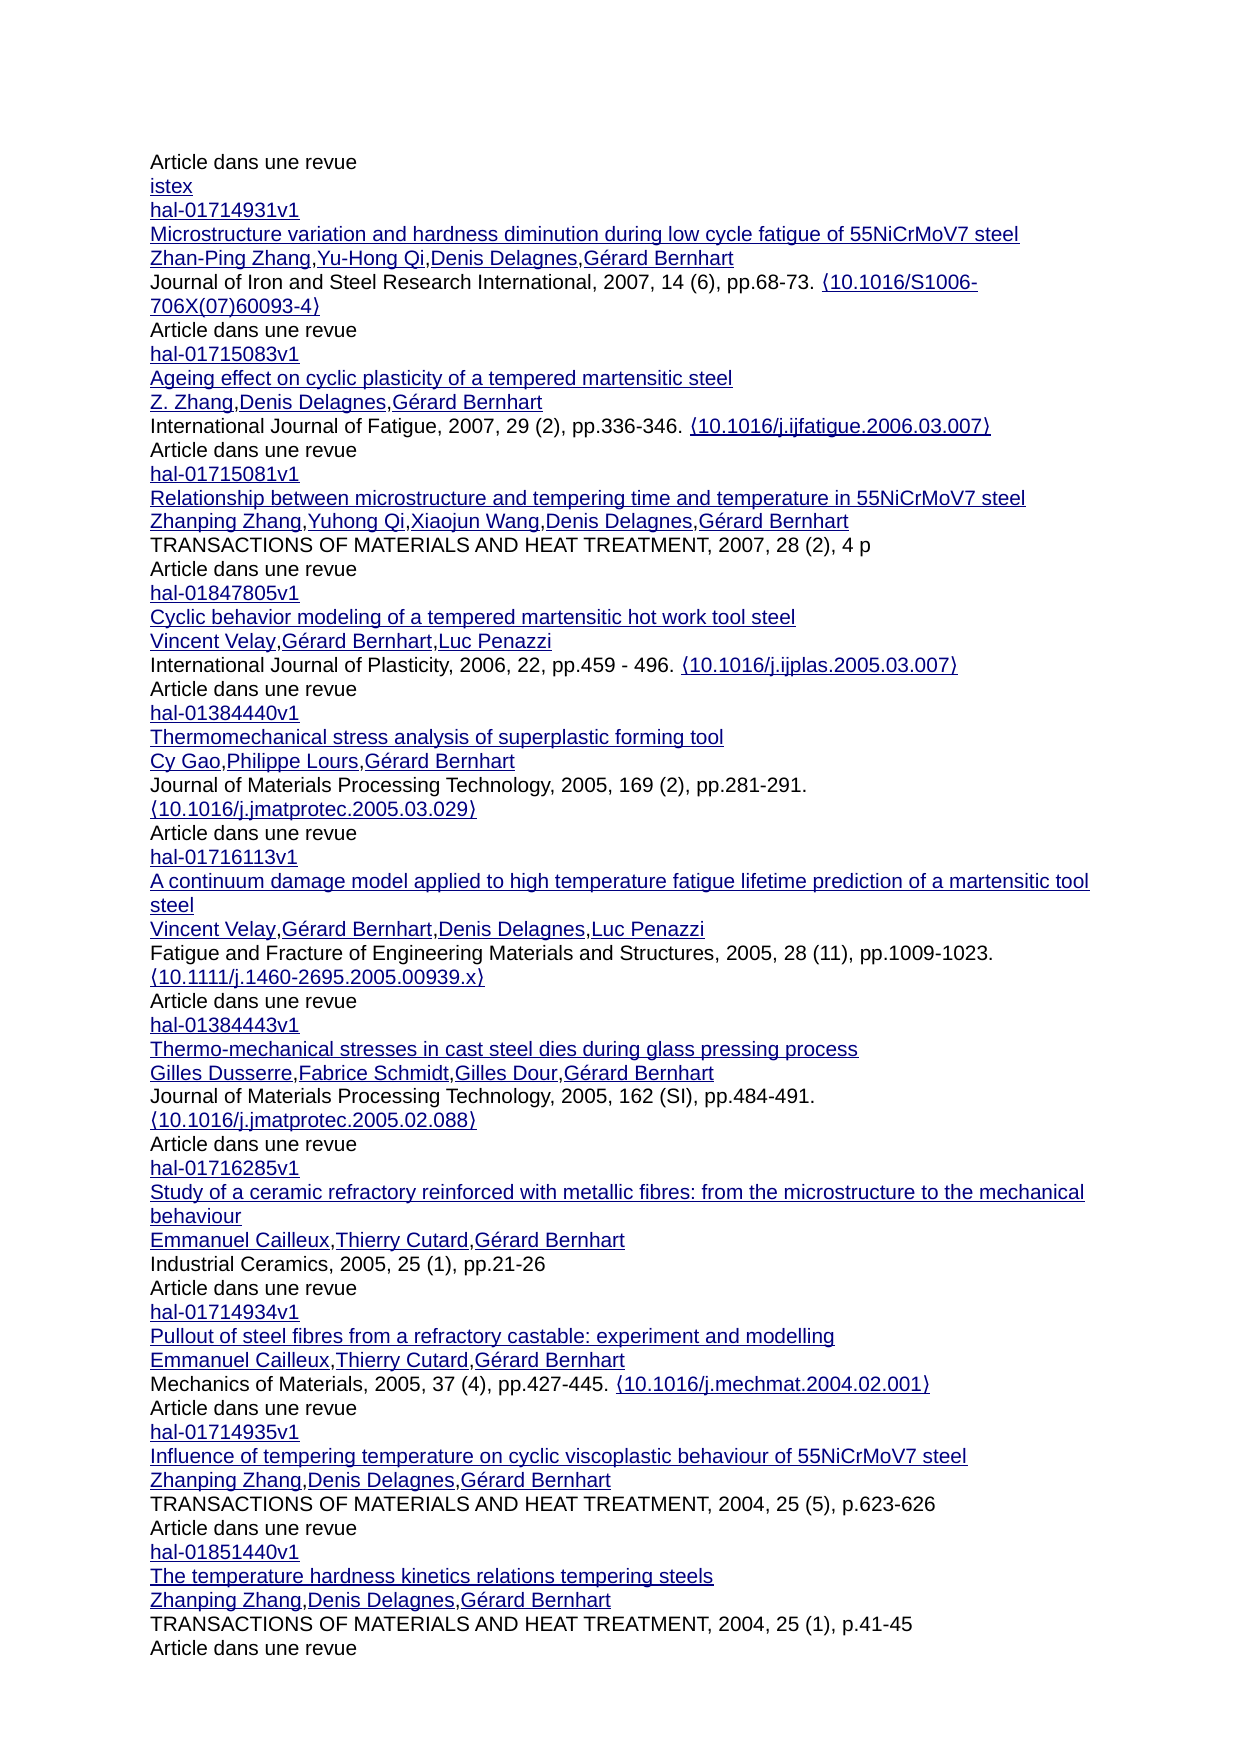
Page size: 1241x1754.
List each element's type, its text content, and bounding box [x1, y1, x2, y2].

table_cell Thermo-mechanical stresses in cast steel dies during glass pressing process Gilles Dusserre,Fabrice Schmidt,Gilles Dour,Gérard Bernhart Journal of Materials Processing Technology, 2005, 162 (SI), pp.484-491. ⟨10.1016/j.jmatprotec.2005.02.088⟩ Article dans une revue hal-01716285v1 [150, 1036, 1090, 1180]
table_cell Relationship between microstructure and tempering time and temperature in 55NiCrMoV7 steel Zhanping Zhang,Yuhong Qi,Xiaojun Wang,Denis Delagnes,Gérard Bernhart TRANSACTIONS OF MATERIALS AND HEAT TREATMENT, 2007, 28 (2), 4 p Article dans une revue hal-01847805v1 [150, 485, 1090, 605]
table_cell Cyclic behavior modeling of a tempered martensitic hot work tool steel Vincent Velay,Gérard Bernhart,Luc Penazzi International Journal of Plasticity, 2006, 22, pp.459 - 496. ⟨10.1016/j.ijplas.2005.03.007⟩ Article dans une revue hal-01384440v1 [150, 605, 1090, 725]
table_cell Ageing effect on cyclic plasticity of a tempered martensitic steel Z. Zhang,Denis Delagnes,Gérard Bernhart International Journal of Fatigue, 2007, 29 (2), pp.336-346. ⟨10.1016/j.ijfatigue.2006.03.007⟩ Article dans une revue hal-01715081v1 [150, 366, 1090, 485]
table_cell Pullout of steel fibres from a refractory castable: experiment and modelling Emmanuel Cailleux,Thierry Cutard,Gérard Bernhart Mechanics of Materials, 2005, 37 (4), pp.427-445. ⟨10.1016/j.mechmat.2004.02.001⟩ Article dans une revue hal-01714935v1 [150, 1324, 1090, 1444]
table_cell steel Vincent Velay,Gérard Bernhart,Denis Delagnes,Luc Penazzi Fatigue and Fracture of Engineering Materials and Structures, 2005, 28 (11), pp.1009-1023. ⟨10.1111/j.1460-2695.2005.00939.x⟩ Article dans une revue hal-01384443v1 [150, 891, 1090, 1036]
table_cell The temperature hardness kinetics relations tempering steels Zhanping Zhang,Denis Delagnes,Gérard Bernhart TRANSACTIONS OF MATERIALS AND HEAT TREATMENT, 2004, 25 (1), p.41-45 Article dans une revue [150, 1564, 1090, 1659]
table_cell Thermomechanical stress analysis of superplastic forming tool Cy Gao,Philippe Lours,Gérard Bernhart Journal of Materials Processing Technology, 2005, 169 (2), pp.281-291. ⟨10.1016/j.jmatprotec.2005.03.029⟩ Article dans une revue hal-01716113v1 [150, 725, 1090, 869]
table_cell Study of a ceramic refractory reinforced with metallic fibres: from the microstructure to the mechanical behaviour Emmanuel Cailleux,Thierry Cutard,Gérard Bernhart Industrial Ceramics, 2005, 25 (1), pp.21-26 Article dans une revue hal-01714934v1 [150, 1180, 1090, 1324]
table_cell A continuum damage model applied to high temperature fatigue lifetime prediction of a martensitic tool [150, 869, 1090, 890]
table_cell Influence of tempering temperature on cyclic viscoplastic behaviour of 55NiCrMoV7 steel Zhanping Zhang,Denis Delagnes,Gérard Bernhart TRANSACTIONS OF MATERIALS AND HEAT TREATMENT, 2004, 25 (5), p.623-626 Article dans une revue hal-01851440v1 [150, 1444, 1090, 1563]
table_cell Microstructure variation and hardness diminution during low cycle fatigue of 55NiCrMoV7 steel Zhan-Ping Zhang,Yu-Hong Qi,Denis Delagnes,Gérard Bernhart Journal of Iron and Steel Research International, 2007, 14 (6), pp.68-73. ⟨10.1016/S1006-706X(07)60093-4⟩ Article dans une revue hal-01715083v1 [150, 222, 1090, 366]
table_cell Article dans une revue istex hal-01714931v1 [150, 150, 1090, 222]
